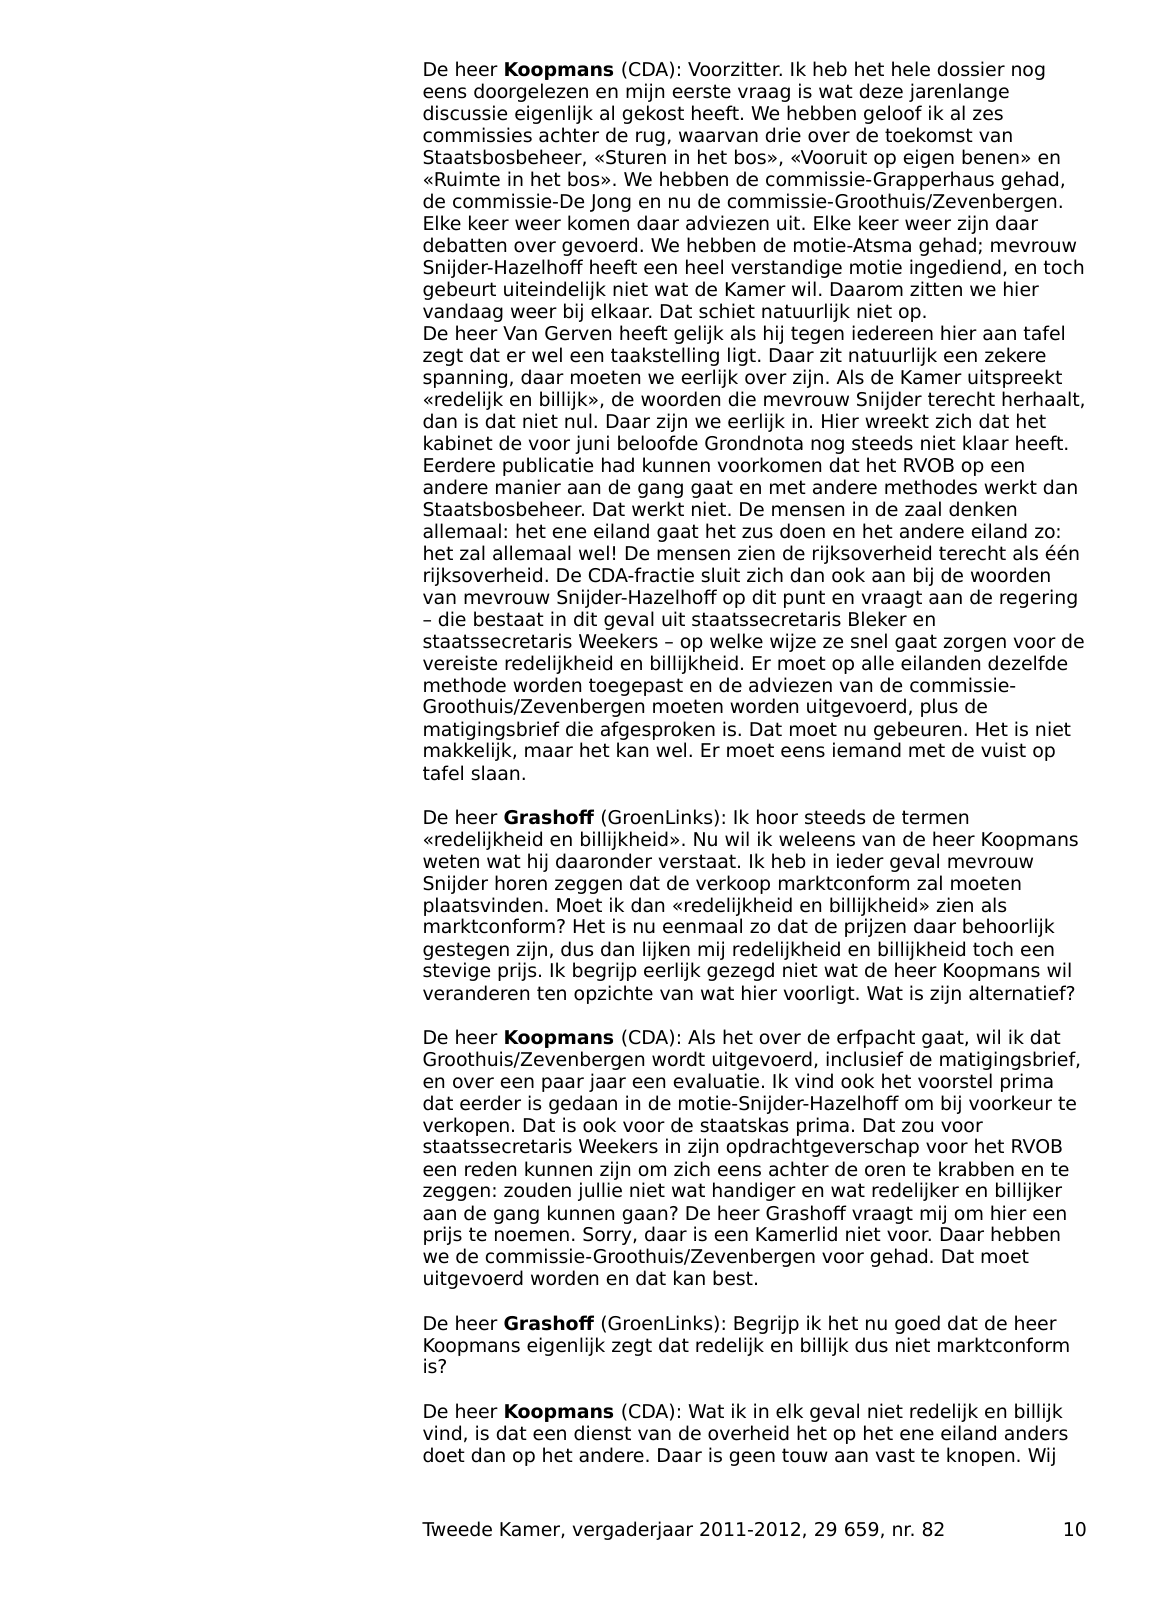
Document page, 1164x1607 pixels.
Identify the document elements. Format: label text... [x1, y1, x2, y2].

text De heer Koopmans (CDA): Voorzitter. Ik heb het hele dossier nog eens doorgelezen en mijn eerste vraag is wat deze jarenlange discussie eigenlijk al gekost heeft. We hebben geloof ik al zes commissies achter de rug, waarvan drie over de toekomst van Staatsbosbeheer, «Sturen in het bos», «Vooruit op eigen benen» en «Ruimte in het bos». We hebben de commissie-Grapperhaus gehad, de commissie-De Jong en nu de commissie-Groothuis/Zevenbergen. Elke keer weer komen daar adviezen uit. Elke keer weer zijn daar debatten over gevoerd. We hebben de motie-Atsma gehad; mevrouw Snijder-Hazelhoff heeft een heel verstandige motie ingediend, en toch gebeurt uiteindelijk niet wat de Kamer wil. Daarom zitten we hier vandaag weer bij elkaar. Dat schiet natuurlijk niet op. [422, 59, 1087, 323]
text De heer Koopmans (CDA): Als het over de erfpacht gaat, wil ik dat Groothuis/Zevenbergen wordt uitgevoerd, inclusief de matigingsbrief, en over een paar jaar een evaluatie. Ik vind ook het voorstel prima dat eerder is gedaan in de motie-Snijder-Hazelhoff om bij voorkeur te verkopen. Dat is ook voor de staatskas prima. Dat zou voor staatssecretaris Weekers in zijn opdrachtgeverschap voor het RVOB een reden kunnen zijn om zich eens achter de oren te krabben en te zeggen: zouden jullie niet wat handiger en wat redelijker en billijker aan de gang kunnen gaan? De heer Grashoff vraagt mij om hier een prijs te noemen. Sorry, daar is een Kamerlid niet voor. Daar hebben we de commissie-Groothuis/Zevenbergen voor gehad. Dat moet uitgevoerd worden en dat kan best. [422, 1027, 1087, 1290]
text De heer Koopmans (CDA): Wat ik in elk geval niet redelijk en billijk vind, is dat een dienst van de overheid het op het ene eiland anders doet dan op het andere. Daar is geen touw aan vast te knopen. Wij [422, 1401, 1087, 1467]
text De heer Grashoff (GroenLinks): Begrijp ik het nu goed dat de heer Koopmans eigenlijk zegt dat redelijk en billijk dus niet marktconform is? [422, 1312, 1087, 1378]
text De heer Grashoff (GroenLinks): Ik hoor steeds de termen «redelijkheid en billijkheid». Nu wil ik weleens van de heer Koopmans weten wat hij daaronder verstaat. Ik heb in ieder geval mevrouw Snijder horen zeggen dat de verkoop marktconform zal moeten plaatsvinden. Moet ik dan «redelijkheid en billijkheid» zien als marktconform? Het is nu eenmaal zo dat de prijzen daar behoorlijk gestegen zijn, dus dan lijken mij redelijkheid en billijkheid toch een stevige prijs. Ik begrijp eerlijk gezegd niet wat de heer Koopmans wil veranderen ten opzichte van wat hier voorligt. Wat is zijn alternatief? [422, 807, 1087, 1004]
text De heer Van Gerven heeft gelijk als hij tegen iedereen hier aan tafel zegt dat er wel een taakstelling ligt. Daar zit natuurlijk een zekere spanning, daar moeten we eerlijk over zijn. Als de Kamer uitspreekt «redelijk en billijk», de woorden die mevrouw Snijder terecht herhaalt, dan is dat niet nul. Daar zijn we eerlijk in. Hier wreekt zich dat het kabinet de voor juni beloofde Grondnota nog steeds niet klaar heeft. Eerdere publicatie had kunnen voorkomen dat het RVOB op een andere manier aan de gang gaat en met andere methodes werkt dan Staatsbosbeheer. Dat werkt niet. De mensen in de zaal denken allemaal: het ene eiland gaat het zus doen en het andere eiland zo: het zal allemaal wel! De mensen zien de rijksoverheid terecht als één rijksoverheid. De CDA-fractie sluit zich dan ook aan bij de woorden van mevrouw Snijder-Hazelhoff op dit punt en vraagt aan de regering – die bestaat in dit geval uit staatssecretaris Bleker en staatssecretaris Weekers – op welke wijze ze snel gaat zorgen voor de vereiste redelijkheid en billijkheid. Er moet op alle eilanden dezelfde methode worden toegepast en de adviezen van de commissie-Groothuis/Zevenbergen moeten worden uitgevoerd, plus de matigingsbrief die afgesproken is. Dat moet nu gebeuren. Het is niet makkelijk, maar het kan wel. Er moet eens iemand met de vuist op tafel slaan. [422, 323, 1087, 784]
